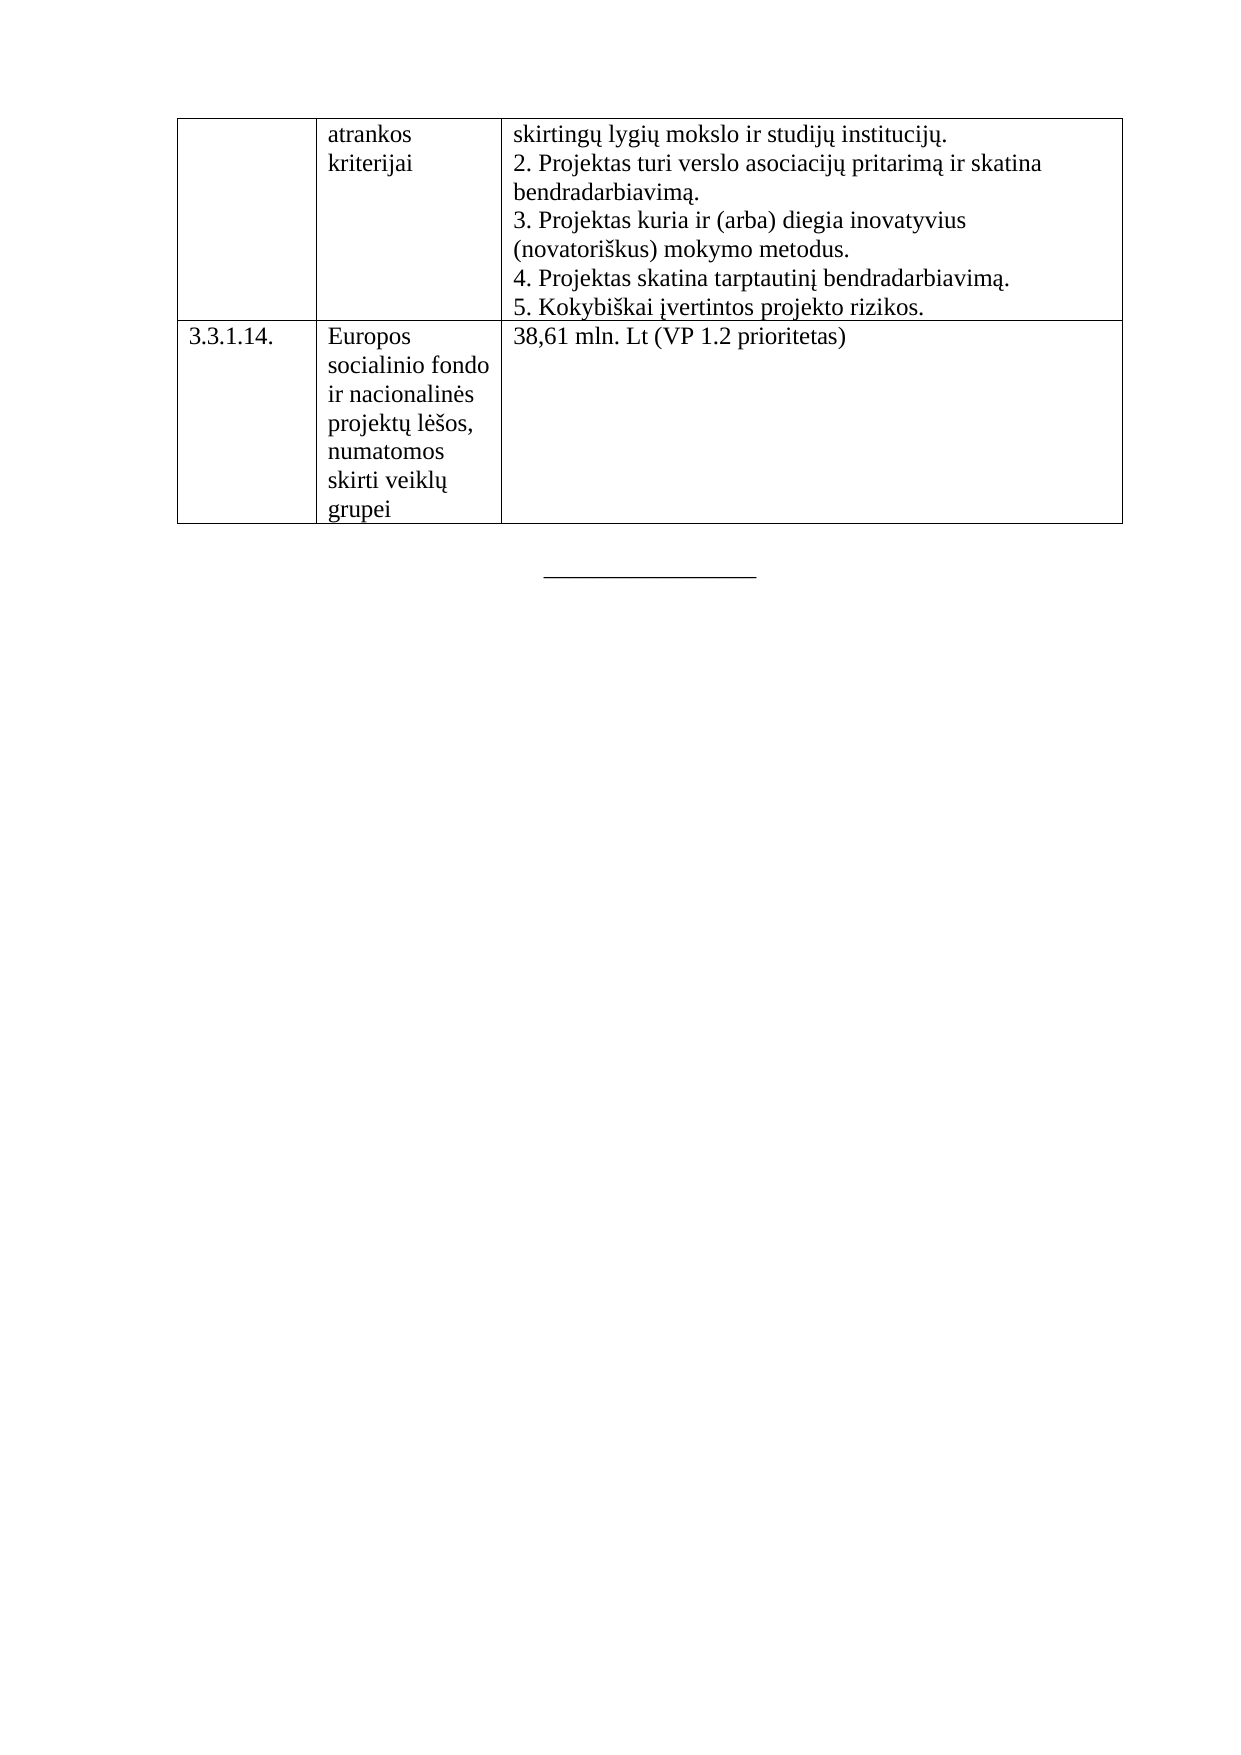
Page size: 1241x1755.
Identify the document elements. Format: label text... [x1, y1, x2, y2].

table_cell Europos socialinio fondo ir nacionalinės projektų lėšos, numatomos skirti veiklų grupei [491, 321, 501, 523]
table_cell 3.3.1.14. [178, 321, 316, 523]
table_cell skirtingų lygių mokslo ir studijų institucijų. 2. Projektas turi verslo asociacijų pritarimą ir skatina bendradarbiavimą. 3. Projektas kuria ir (arba) diegia inovatyvius (novatoriškus) mokymo metodus. 4. Projektas skatina tarptautinį bendradarbiavimą. 5. Kokybiškai įvertintos projekto rizikos. [502, 119, 1122, 320]
text _________________ [177, 552, 1122, 581]
table_cell Europos socialinio fondo ir nacionalinės projektų lėšos, numatomos skirti veiklų grupei [317, 321, 328, 523]
table_cell 38,61 mln. Lt (VP 1.2 prioritetas) [502, 321, 1122, 523]
table_cell [178, 119, 316, 320]
table_cell Projektų prioritetiniai atrankos kriterijai [317, 119, 501, 320]
